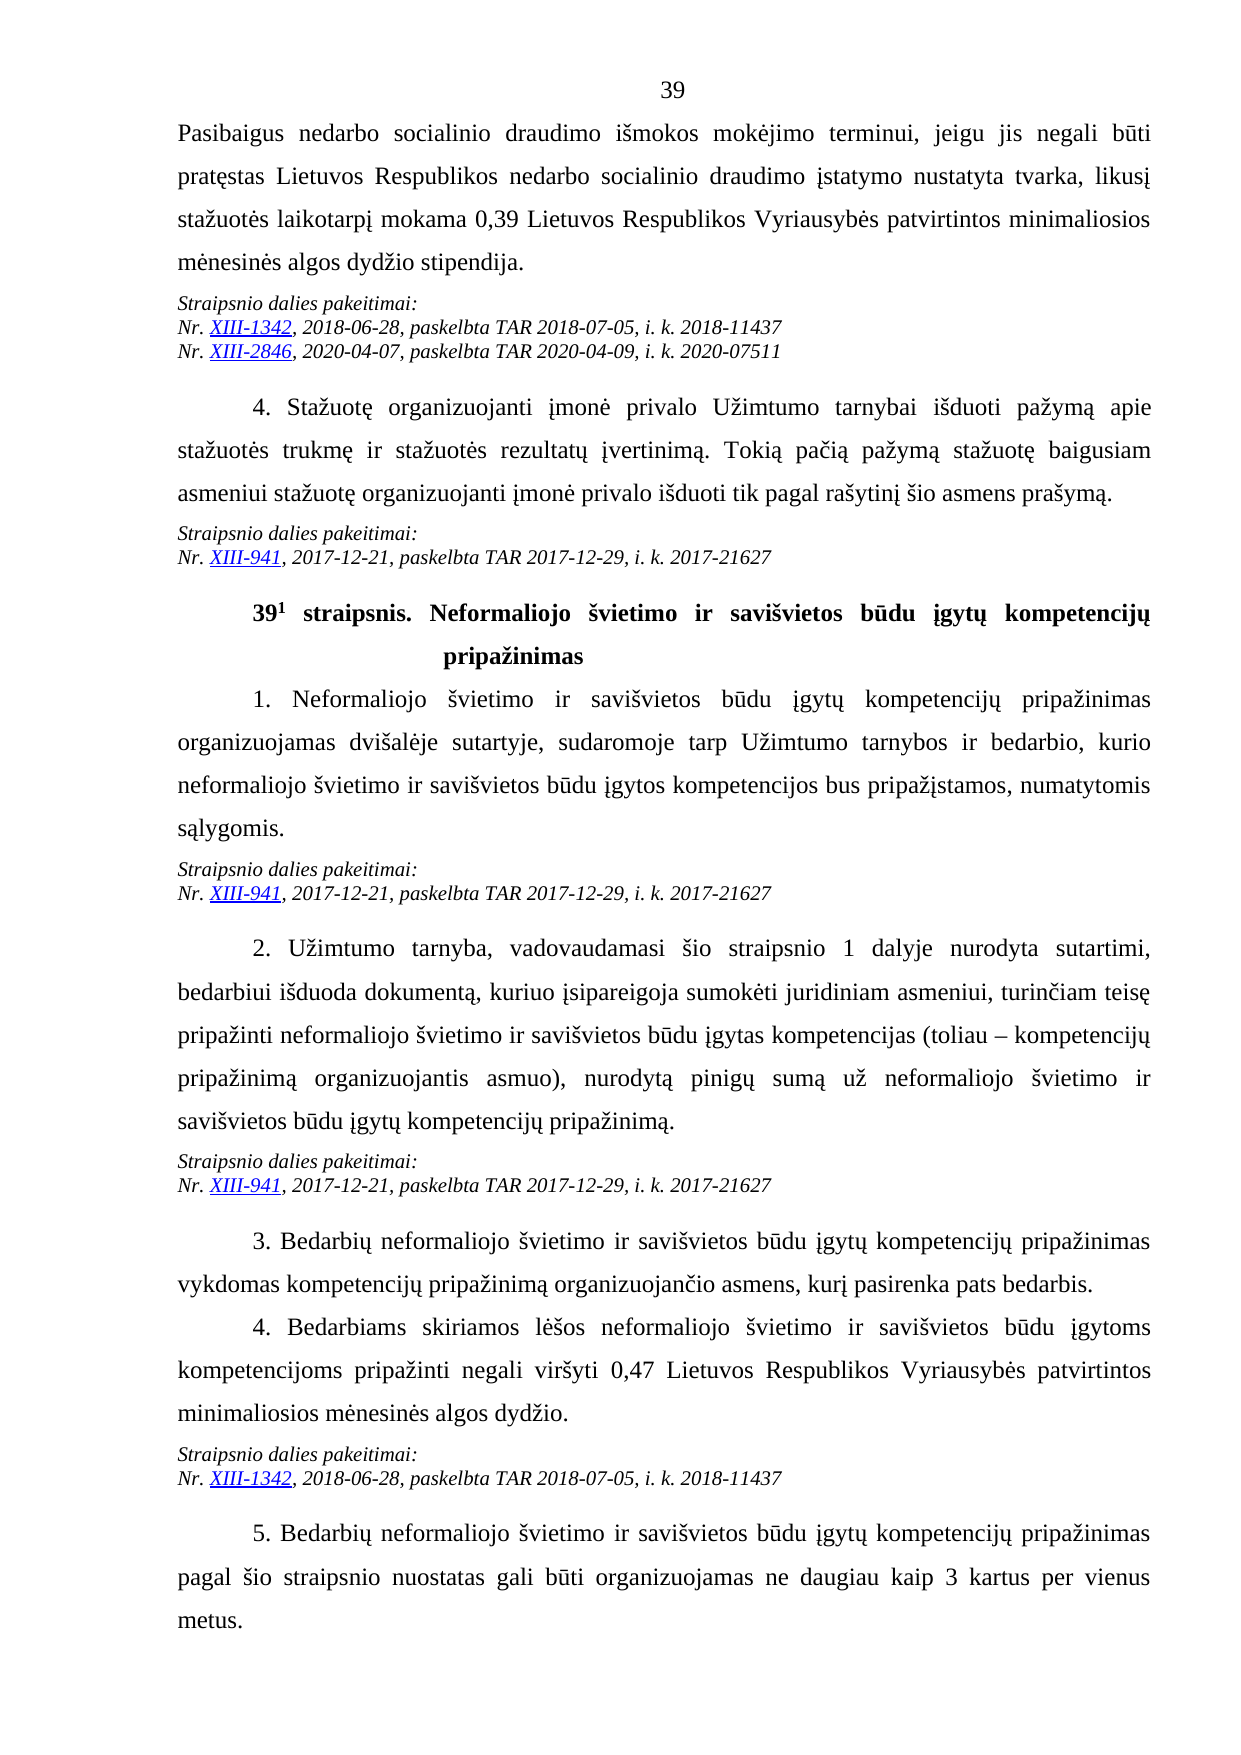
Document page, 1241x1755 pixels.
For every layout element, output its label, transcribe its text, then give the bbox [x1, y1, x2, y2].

text Nr. XIII-1342, 2018-06-28, paskelbta TAR 2018-07-05, i. k. 2018-11437 [177, 315, 1152, 339]
text Nr. XIII-2846, 2020-04-07, paskelbta TAR 2020-04-09, i. k. 2020-07511 [177, 339, 1152, 363]
text Nr. XIII-1342, 2018-06-28, paskelbta TAR 2018-07-05, i. k. 2018-11437 [177, 1466, 1152, 1490]
text Straipsnio dalies pakeitimai: [177, 857, 1152, 881]
text 391 straipsnis. Neformaliojo švietimo ir savišvietos būdu įgytų kompetencijų pripažinimas [252, 598, 1152, 670]
text 4. Stažuotę organizuojanti įmonė privalo Užimtumo tarnybai išduoti pažymą apie stažuotės trukmę ir stažuotės rezultatų įvertinimą. Tokią pačią pažymą stažuotę baigusiam asmeniui stažuotę organizuojanti įmonė privalo išduoti tik pagal rašytinį šio asmens prašymą. [177, 392, 1152, 507]
text 3. Bedarbių neformaliojo švietimo ir savišvietos būdu įgytų kompetencijų pripažinimas vykdomas kompetencijų pripažinimą organizuojančio asmens, kurį pasirenka pats bedarbis. [177, 1226, 1152, 1298]
text Pasibaigus nedarbo socialinio draudimo išmokos mokėjimo terminui, jeigu jis negali būti pratęstas Lietuvos Respublikos nedarbo socialinio draudimo įstatymo nustatyta tvarka, likusį stažuotės laikotarpį mokama 0,39 Lietuvos Respublikos Vyriausybės patvirtintos minimaliosios mėnesinės algos dydžio stipendija. [177, 118, 1152, 276]
text 4. Bedarbiams skiriamos lėšos neformaliojo švietimo ir savišvietos būdu įgytoms kompetencijoms pripažinti negali viršyti 0,47 Lietuvos Respublikos Vyriausybės patvirtintos minimaliosios mėnesinės algos dydžio. [177, 1312, 1152, 1427]
text 1. Neformaliojo švietimo ir savišvietos būdu įgytų kompetencijų pripažinimas organizuojamas dvišalėje sutartyje, sudaromoje tarp Užimtumo tarnybos ir bedarbio, kurio neformaliojo švietimo ir savišvietos būdu įgytos kompetencijos bus pripažįstamos, numatytomis sąlygomis. [177, 684, 1152, 842]
text 2. Užimtumo tarnyba, vadovaudamasi šio straipsnio 1 dalyje nurodyta sutartimi, bedarbiui išduoda dokumentą, kuriuo įsipareigoja sumokėti juridiniam asmeniui, turinčiam teisę pripažinti neformaliojo švietimo ir savišvietos būdu įgytas kompetencijas (toliau – kompetencijų pripažinimą organizuojantis asmuo), nurodytą pinigų sumą už neformaliojo švietimo ir savišvietos būdu įgytų kompetencijų pripažinimą. [177, 933, 1152, 1135]
text Straipsnio dalies pakeitimai: [177, 1149, 1152, 1173]
text Straipsnio dalies pakeitimai: [177, 521, 1152, 545]
text 5. Bedarbių neformaliojo švietimo ir savišvietos būdu įgytų kompetencijų pripažinimas pagal šio straipsnio nuostatas gali būti organizuojamas ne daugiau kaip 3 kartus per vienus metus. [177, 1518, 1152, 1633]
text Nr. XIII-941, 2017-12-21, paskelbta TAR 2017-12-29, i. k. 2017-21627 [177, 1173, 1152, 1197]
text Nr. XIII-941, 2017-12-21, paskelbta TAR 2017-12-29, i. k. 2017-21627 [177, 881, 1152, 905]
text Straipsnio dalies pakeitimai: [177, 1442, 1152, 1466]
text Nr. XIII-941, 2017-12-21, paskelbta TAR 2017-12-29, i. k. 2017-21627 [177, 545, 1152, 569]
text Straipsnio dalies pakeitimai: [177, 291, 1152, 315]
